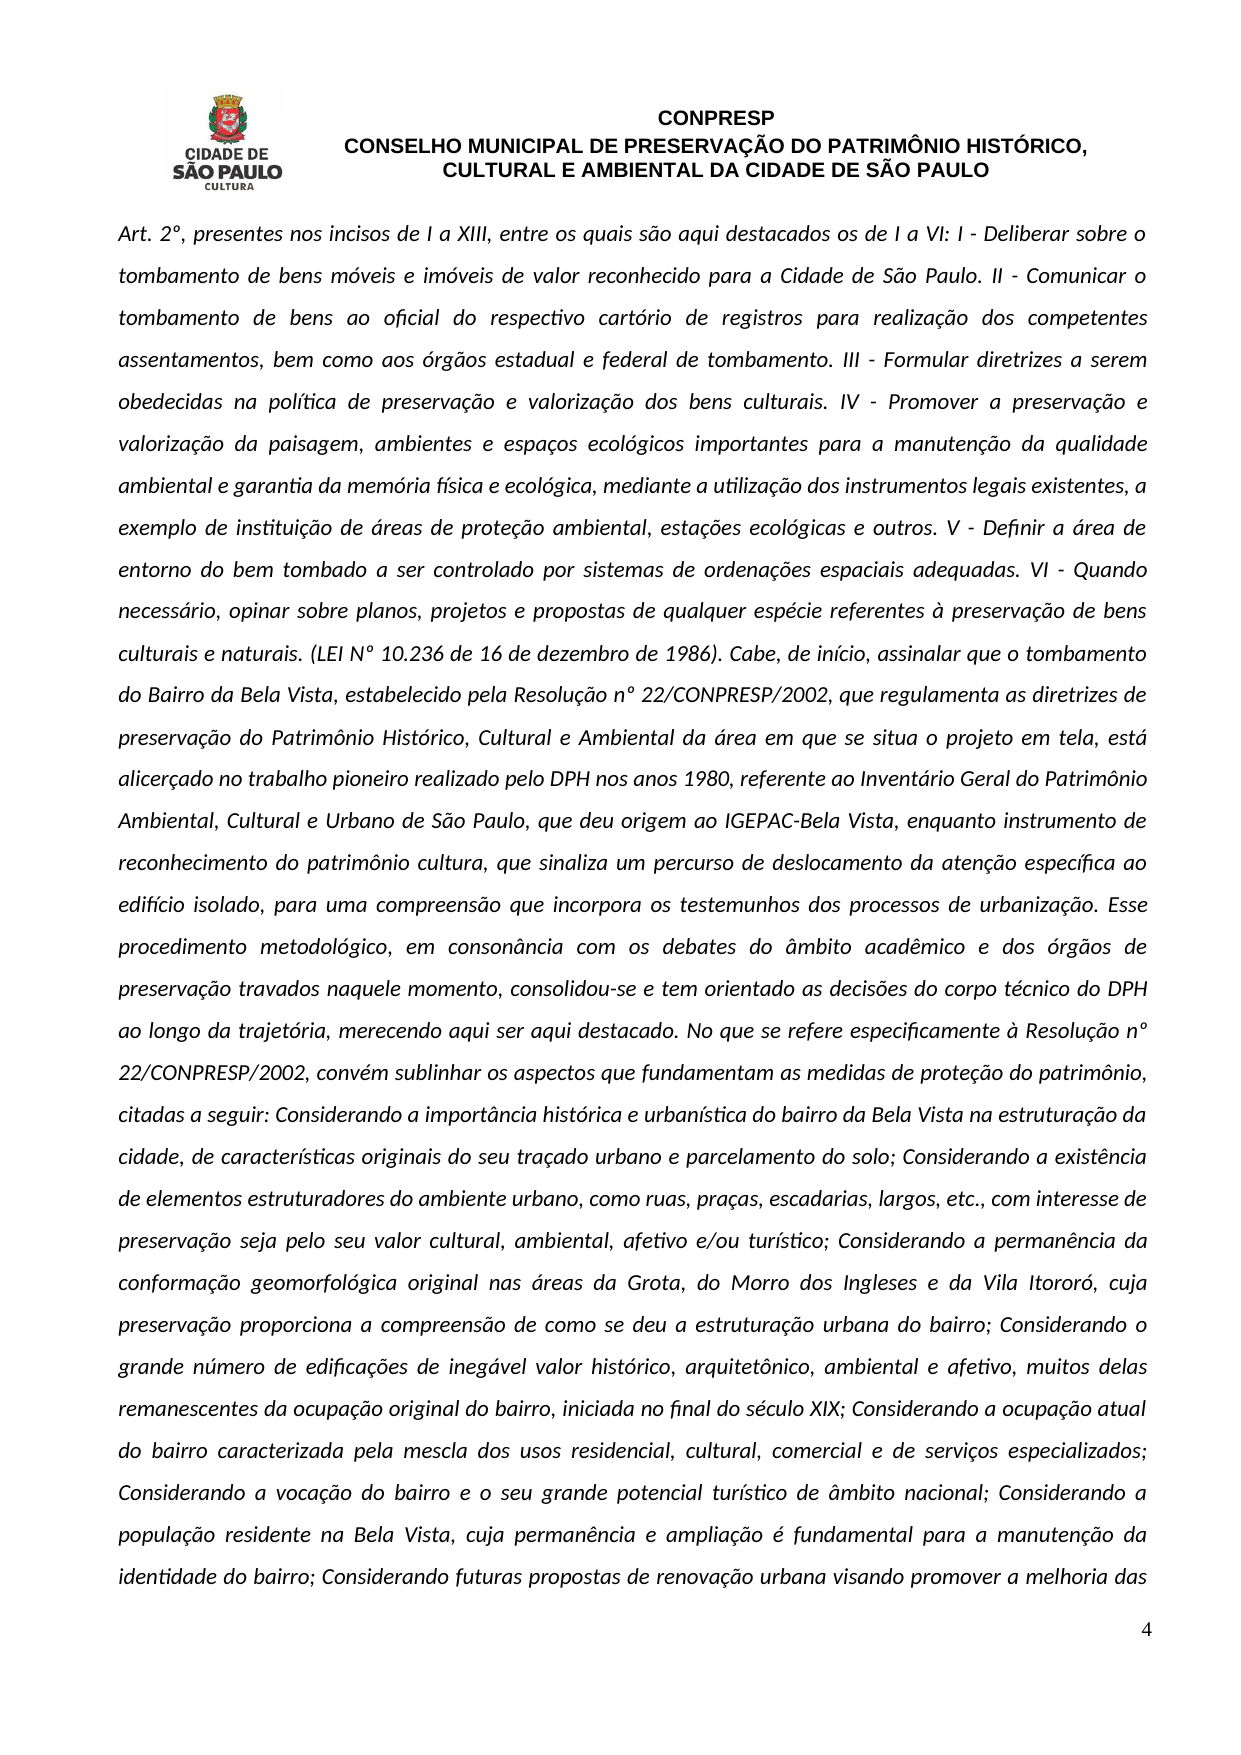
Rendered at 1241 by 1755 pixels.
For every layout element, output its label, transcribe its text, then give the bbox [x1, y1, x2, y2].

text Art. 2º, presentes nos incisos de I a XIII, entre os quais são aqui destacados os de I a VI: I - Deliberar sobre o tombamento de bens móveis e imóveis de valor reconhecido para a Cidade de São Paulo. II - Comunicar o tombamento de bens ao oficial do respectivo cartório de registros para realização dos competentes assentamentos, bem como aos órgãos estadual e federal de tombamento. III - Formular diretrizes a serem obedecidas na política de preservação e valorização dos bens culturais. IV - Promover a preservação e valorização da paisagem, ambientes e espaços ecológicos importantes para a manutenção da qualidade ambiental e garantia da memória física e ecológica, mediante a utilização dos instrumentos legais existentes, a exemplo de instituição de áreas de proteção ambiental, estações ecológicas e outros. V - Definir a área de entorno do bem tombado a ser controlado por sistemas de ordenações espaciais adequadas. VI - Quando necessário, opinar sobre planos, projetos e propostas de qualquer espécie referentes à preservação de bens culturais e naturais. (LEI Nº 10.236 de 16 de dezembro de 1986). Cabe, de início, assinalar que o tombamento do Bairro da Bela Vista, estabelecido pela Resolução nº 22/CONPRESP/2002, que regulamenta as diretrizes de preservação do Patrimônio Histórico, Cultural e Ambiental da área em que se situa o projeto em tela, está alicerçado no trabalho pioneiro realizado pelo DPH nos anos 1980, referente ao Inventário Geral do Patrimônio Ambiental, Cultural e Urbano de São Paulo, que deu origem ao IGEPAC-Bela Vista, enquanto instrumento de reconhecimento do patrimônio cultura, que sinaliza um percurso de deslocamento da atenção específica ao edifício isolado, para uma compreensão que incorpora os testemunhos dos processos de urbanização. Esse procedimento metodológico, em consonância com os debates do âmbito acadêmico e dos órgãos de preservação travados naquele momento, consolidou-se e tem orientado as decisões do corpo técnico do DPH ao longo da trajetória, merecendo aqui ser aqui destacado. No que se refere especificamente à Resolução nº 22/CONPRESP/2002, convém sublinhar os aspectos que fundamentam as medidas de proteção do patrimônio, citadas a seguir: Considerando a importância histórica e urbanística do bairro da Bela Vista na estruturação da cidade, de características originais do seu traçado urbano e parcelamento do solo; Considerando a existência de elementos estruturadores do ambiente urbano, como ruas, praças, escadarias, largos, etc., com interesse de preservação seja pelo seu valor cultural, ambiental, afetivo e/ou turístico; Considerando a permanência da conformação geomorfológica original nas áreas da Grota, do Morro dos Ingleses e da Vila Itororó, cuja preservação proporciona a compreensão de como se deu a estruturação urbana do bairro; Considerando o grande número de edificações de inegável valor histórico, arquitetônico, ambiental e afetivo, muitos delas remanescentes da ocupação original do bairro, iniciada no final do século XIX; Considerando a ocupação atual do bairro caracterizada pela mescla dos usos residencial, cultural, comercial e de serviços especializados; Considerando a vocação do bairro e o seu grande potencial turístico de âmbito nacional; Considerando a população residente na Bela Vista, cuja permanência e ampliação é fundamental para a manutenção da identidade do bairro; Considerando futuras propostas de renovação urbana visando promover a melhoria das [118, 219, 1152, 1590]
